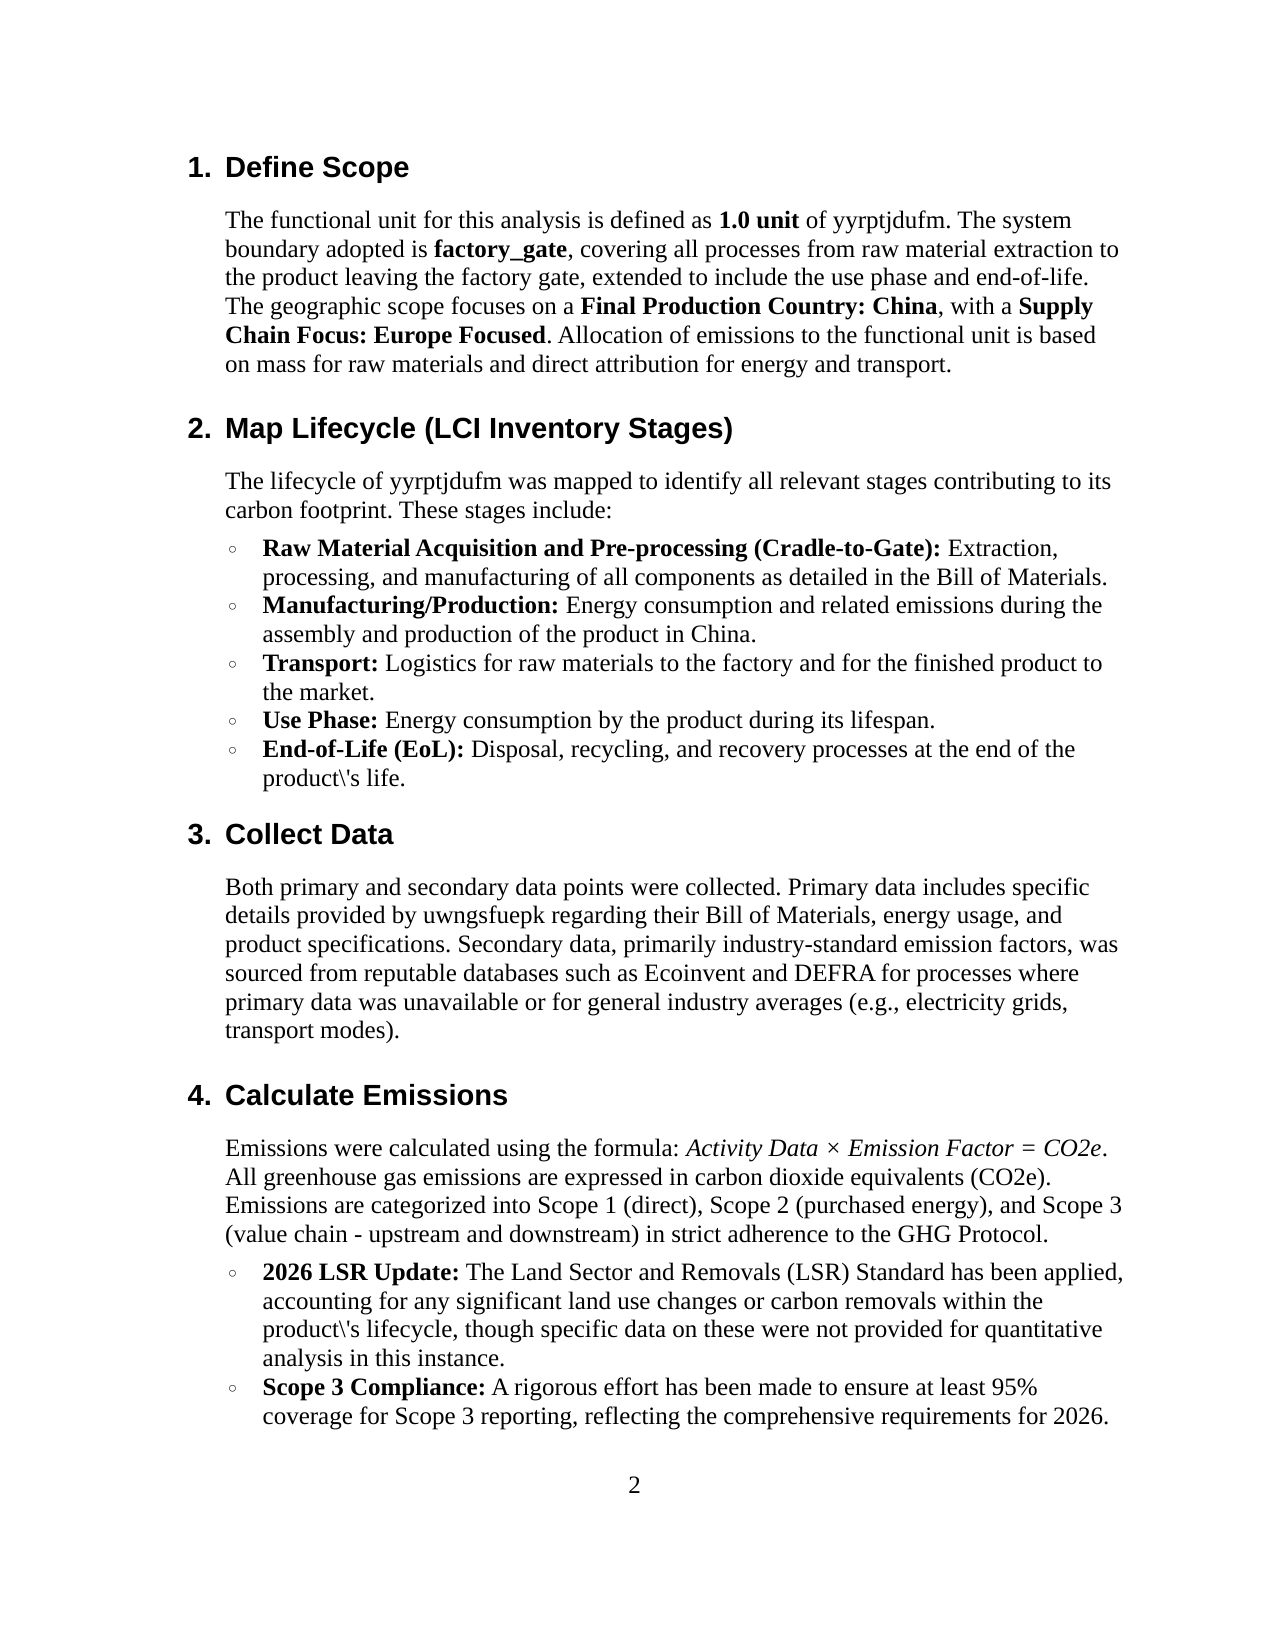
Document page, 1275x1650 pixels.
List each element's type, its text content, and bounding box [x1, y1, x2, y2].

list Scope 3 Compliance: A rigorous effort has been made to ensure at least 95% coverage for Scope 3 reporting, reflecting the comprehensive requirements for 2026. [225, 1372, 1125, 1429]
subtitle Map Lifecycle (LCI Inventory Stages) [187, 411, 1125, 445]
list Raw Material Acquisition and Pre-processing (Cradle-to-Gate): Extraction, processing, and manufacturing of all components as detailed in the Bill of Materials. [225, 533, 1125, 590]
subtitle Calculate Emissions [187, 1078, 1125, 1112]
list The lifecycle of yyrptjdufm was mapped to identify all relevant stages contributing to its carbon footprint. These stages include: [187, 466, 1125, 524]
list Manufacturing/Production: Energy consumption and related emissions during the assembly and production of the product in China. [225, 590, 1125, 648]
list Both primary and secondary data points were collected. Primary data includes specific details provided by uwngsfuepk regarding their Bill of Materials, energy usage, and product specifications. Secondary data, primarily industry-standard emission factors, was sourced from reputable databases such as Ecoinvent and DEFRA for processes where primary data was unavailable or for general industry averages (e.g., electricity grids, transport modes). [187, 872, 1125, 1044]
list End-of-Life (EoL): Disposal, recycling, and recovery processes at the end of the product\'s life. [225, 734, 1125, 792]
list Transport: Logistics for raw materials to the factory and for the finished product to the market. [225, 648, 1125, 705]
subtitle Collect Data [187, 817, 1125, 850]
list Use Phase: Energy consumption by the product during its lifespan. [225, 705, 1125, 734]
list The functional unit for this analysis is defined as 1.0 unit of yyrptjdufm. The system boundary adopted is factory_gate, covering all processes from raw material extraction to the product leaving the factory gate, extended to include the use phase and end-of-life. The geographic scope focuses on a Final Production Country: China, with a Supply Chain Focus: Europe Focused. Allocation of emissions to the functional unit is based on mass for raw materials and direct attribution for energy and transport. [187, 205, 1125, 377]
list Emissions were calculated using the formula: Activity Data × Emission Factor = CO2e. All greenhouse gas emissions are expressed in carbon dioxide equivalents (CO2e). Emissions are categorized into Scope 1 (direct), Scope 2 (purchased energy), and Scope 3 (value chain - upstream and downstream) in strict adherence to the GHG Protocol. [187, 1133, 1125, 1248]
list 2026 LSR Update: The Land Sector and Removals (LSR) Standard has been applied, accounting for any significant land use changes or carbon removals within the product\'s lifecycle, though specific data on these were not provided for quantitative analysis in this instance. [225, 1257, 1125, 1372]
subtitle Define Scope [187, 150, 1125, 183]
